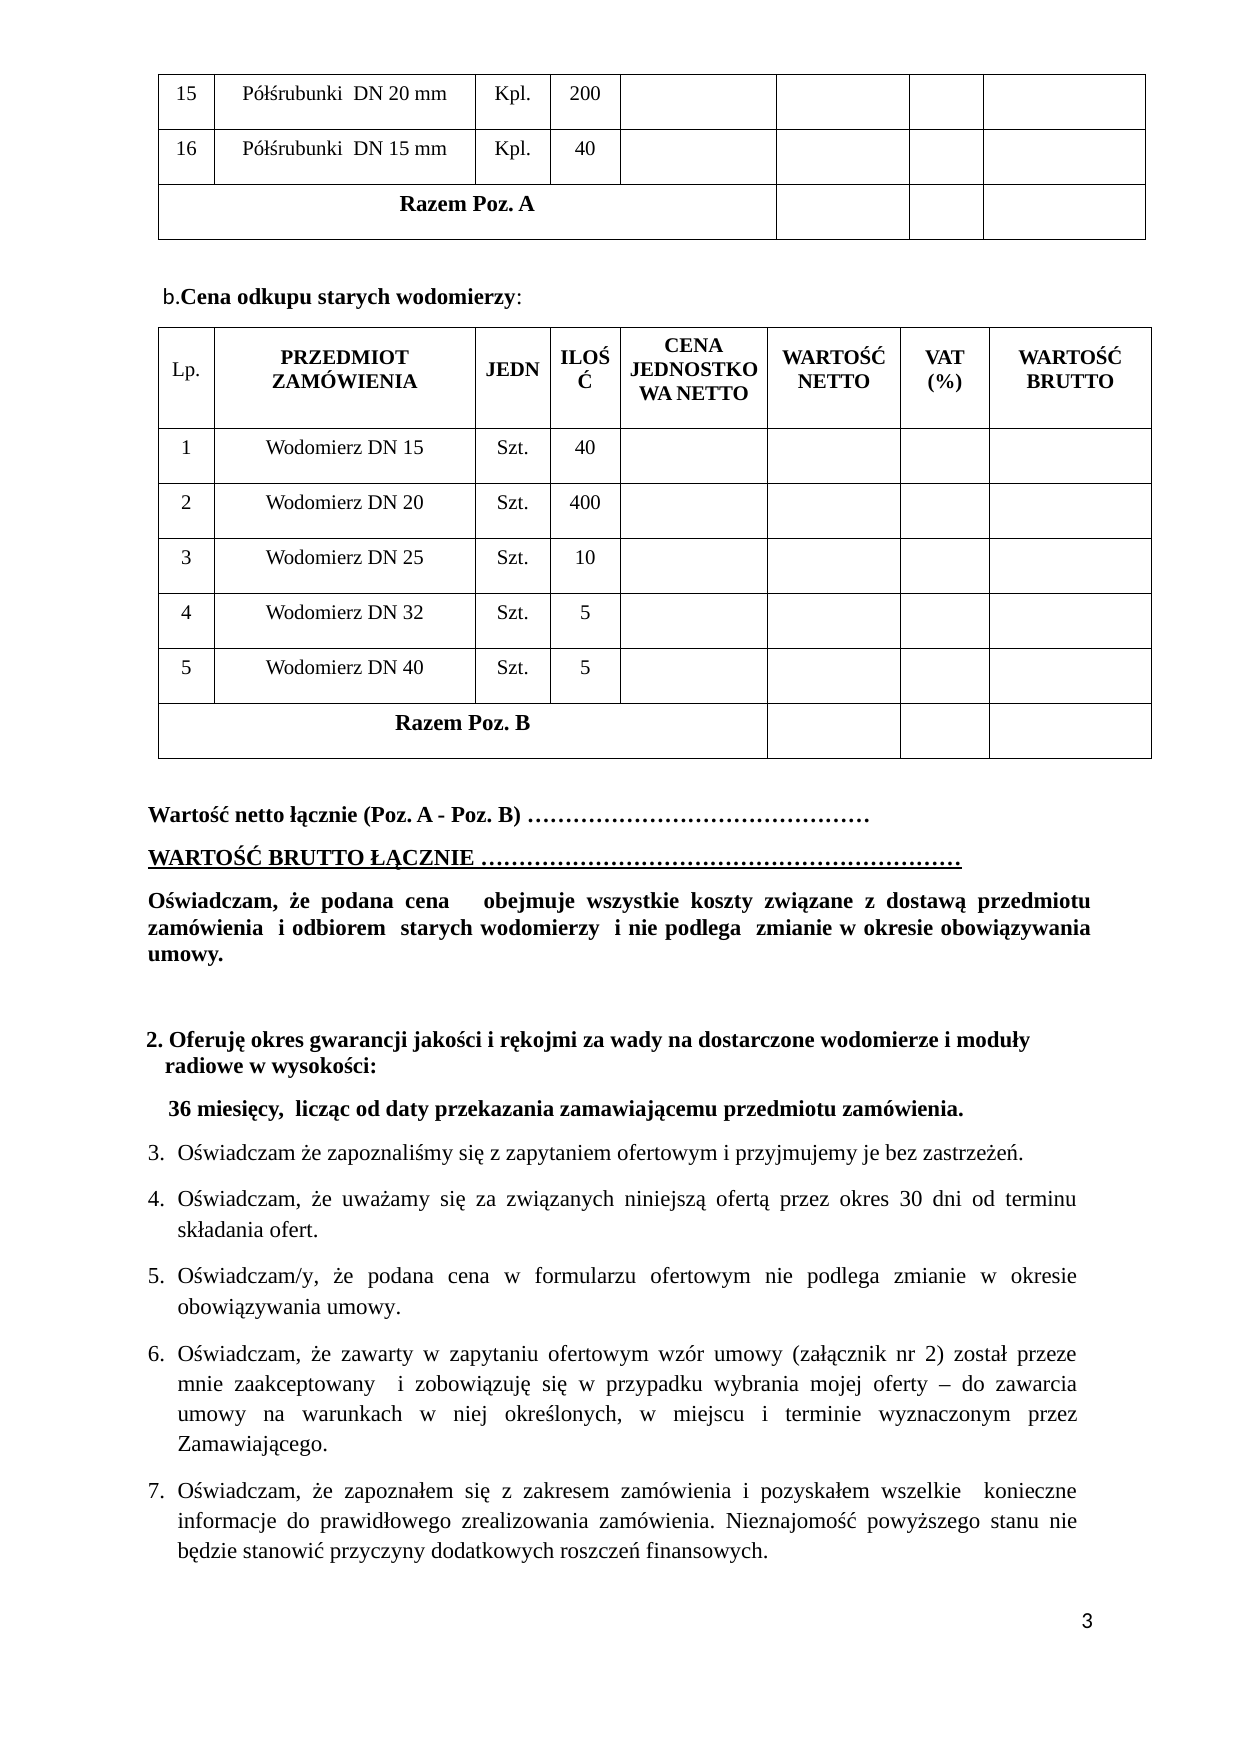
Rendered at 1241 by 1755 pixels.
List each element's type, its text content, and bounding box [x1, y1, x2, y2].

table_cell Szt. [476, 429, 550, 483]
table_cell Szt. [476, 594, 550, 648]
table_cell Wodomierz DN 32 [215, 594, 475, 648]
list Oświadczam, że zapoznałem się z zakresem zamówienia i pozyskałem wszelkie konieczne informacje do prawidłowego zrealizowania zamówienia. Nieznajomość powyższego stanu nie będzie stanowić przyczyny dodatkowych roszczeń finansowych. [148, 1477, 1078, 1564]
table_cell 5 [551, 649, 620, 703]
table_cell 16 [159, 130, 214, 184]
table_cell [984, 75, 1145, 129]
table_cell [768, 594, 900, 648]
table_header ILOŚĆ [551, 328, 620, 428]
table_cell Szt. [476, 484, 550, 538]
text 2. Oferuję okres gwarancji jakości i rękojmi za wady na dostarczone wodomierze i moduły radiowe w wysokości: [88, 1026, 1093, 1079]
table_cell Kpl. [476, 75, 550, 129]
table_cell 2 [159, 484, 214, 538]
table_cell [901, 704, 989, 758]
table_cell Wodomierz DN 20 [215, 484, 475, 538]
table_cell [621, 484, 767, 538]
table_cell Razem Poz. B [159, 704, 767, 758]
table_cell [984, 130, 1145, 184]
table_cell Szt. [476, 649, 550, 703]
table_cell [621, 429, 767, 483]
table_cell Półśrubunki DN 15 mm [215, 130, 475, 184]
table_cell [990, 484, 1151, 538]
table_cell [768, 649, 900, 703]
table_cell 15 [159, 75, 214, 129]
table_cell [990, 539, 1151, 593]
table_cell [621, 130, 776, 184]
table_cell [621, 539, 767, 593]
table_cell Wodomierz DN 25 [215, 539, 475, 593]
table_cell Półśrubunki DN 20 mm [215, 75, 475, 129]
table_cell [621, 594, 767, 648]
table_cell 400 [551, 484, 620, 538]
table_header WARTOŚĆ NETTO [768, 328, 900, 428]
table_cell 40 [551, 130, 620, 184]
table_cell [901, 649, 989, 703]
table_cell [901, 484, 989, 538]
list Oświadczam że zapoznaliśmy się z zapytaniem ofertowym i przyjmujemy je bez zastrzeżeń. [148, 1138, 1078, 1165]
table_header Lp. [159, 328, 214, 428]
table_cell [901, 594, 989, 648]
table_cell [768, 429, 900, 483]
table_cell [777, 130, 909, 184]
table_header PRZEDMIOT ZAMÓWIENIA [215, 328, 475, 428]
table_cell Razem Poz. A [159, 185, 776, 239]
table_cell 3 [159, 539, 214, 593]
table_cell [901, 429, 989, 483]
table_header CENA JEDNOSTKOWA NETTO [621, 328, 767, 428]
table_cell [984, 185, 1145, 239]
text Oświadczam, że podana cena obejmuje wszystkie koszty związane z dostawą przedmiotu zamówienia i odbiorem starych wodomierzy i nie podlega zmianie w okresie obowiązywania umowy. [148, 887, 1093, 966]
text 36 miesięcy, licząc od daty przekazania zamawiającemu przedmiotu zamówienia. [162, 1096, 1093, 1122]
table_cell [777, 185, 909, 239]
table_cell Szt. [476, 539, 550, 593]
table_cell [768, 539, 900, 593]
table_cell 200 [551, 75, 620, 129]
list Cena odkupu starych wodomierzy: [162, 282, 1093, 310]
table_cell [768, 484, 900, 538]
list Oświadczam/y, że podana cena w formularzu ofertowym nie podlega zmianie w okresie obowiązywania umowy. [148, 1262, 1078, 1319]
table_cell Wodomierz DN 40 [215, 649, 475, 703]
list Oświadczam, że zawarty w zapytaniu ofertowym wzór umowy (załącznik nr 2) został przeze mnie zaakceptowany i zobowiązuję się w przypadku wybrania mojej oferty – do zawarcia umowy na warunkach w niej określonych, w miejscu i terminie wyznaczonym przez Zamawiającego. [148, 1339, 1078, 1457]
table_cell 40 [551, 429, 620, 483]
table_cell Kpl. [476, 130, 550, 184]
table_header WARTOŚĆ BRUTTO [990, 328, 1151, 428]
table_cell 10 [551, 539, 620, 593]
table_cell [768, 704, 900, 758]
table_cell [990, 704, 1151, 758]
table_cell [910, 185, 983, 239]
table_cell [621, 649, 767, 703]
table_cell [910, 130, 983, 184]
table_header JEDN [476, 328, 550, 428]
table_cell [621, 75, 776, 129]
table_cell [777, 75, 909, 129]
table_header VAT (%) [901, 328, 989, 428]
list Oświadczam, że uważamy się za związanych niniejszą ofertą przez okres 30 dni od terminu składania ofert. [148, 1185, 1078, 1242]
table_cell [901, 539, 989, 593]
table_cell [990, 594, 1151, 648]
text Wartość netto łącznie (Poz. A - Poz. B) ……………………………………… [148, 801, 1093, 828]
table_cell [990, 649, 1151, 703]
table_cell 5 [159, 649, 214, 703]
table_cell 5 [551, 594, 620, 648]
table_cell Wodomierz DN 15 [215, 429, 475, 483]
table_cell 1 [159, 429, 214, 483]
table_cell [910, 75, 983, 129]
text WARTOŚĆ BRUTTO ŁĄCZNIE ……………………………………………………… [148, 844, 1093, 871]
table_cell 4 [159, 594, 214, 648]
table_cell [990, 429, 1151, 483]
